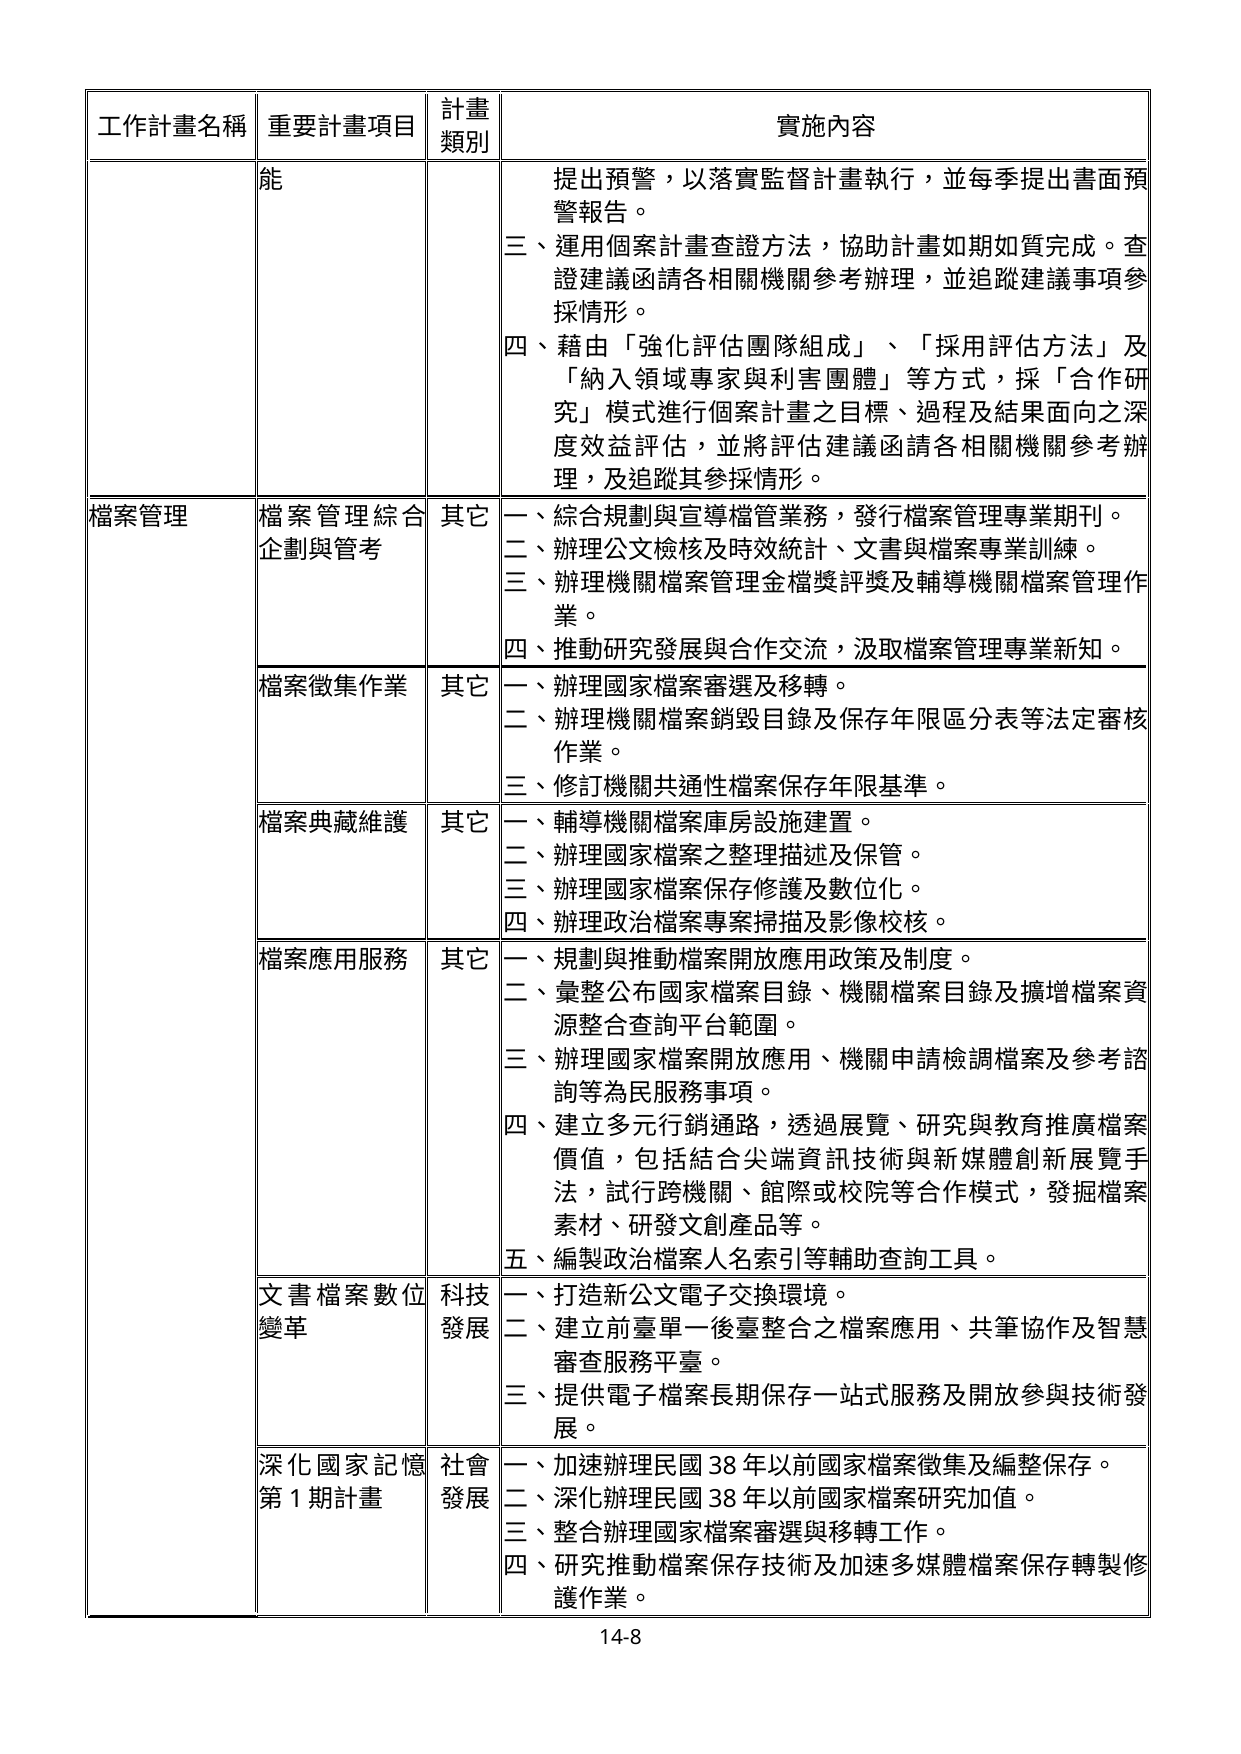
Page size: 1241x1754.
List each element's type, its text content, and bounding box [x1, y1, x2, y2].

table_header 重要計畫項目 [256, 92, 427, 158]
table_cell 能 [258, 162, 425, 495]
table_header 實施內容 [501, 92, 1148, 158]
table_cell 一、加速辦理民國38年以前國家檔案徵集及編整保存。 二、深化辦理民國38年以前國家檔案研究加值。 三、整合辦理國家檔案審選與移轉工作。 四、研究推動檔案保存技術及加速多媒體檔案保存轉製修護作業。 [501, 1445, 1148, 1614]
table_cell 檔案管理 [88, 495, 256, 1614]
table_cell 一、綜合規劃與宣導檔管業務，發行檔案管理專業期刊。 二、辦理公文檢核及時效統計、文書與檔案專業訓練。 三、辦理機關檔案管理金檔獎評獎及輔導機關檔案管理作業。 四、推動研究發展與合作交流，汲取檔案管理專業新知。 [502, 495, 1148, 665]
table_cell 一、輔導機關檔案庫房設施建置。 二、辦理國家檔案之整理描述及保管。 三、辦理國家檔案保存修護及數位化。 四、辦理政治檔案專案掃描及影像校核。 [501, 802, 1149, 938]
table_cell [428, 162, 499, 495]
table_cell 科技發展 [428, 1278, 499, 1444]
table_cell 檔案典藏維護 [258, 805, 425, 938]
table_cell 檔案徵集作業 [258, 668, 425, 802]
table_cell 一、規劃與推動檔案開放應用政策及制度。 二、彙整公布國家檔案目錄、機關檔案目錄及擴增檔案資源整合查詢平台範圍。 三、辦理國家檔案開放應用、機關申請檢調檔案及參考諮詢等為民服務事項。 四、建立多元行銷通路，透過展覽、研究與教育推廣檔案價值，包括結合尖端資訊技術與新媒體創新展覽手法，試行跨機關、館際或校院等合作模式，發掘檔案素材、研發文創產品等。 五、編製政治檔案人名索引等輔助查詢工具。 [502, 938, 1148, 1275]
table_cell 文書檔案數位變革 [258, 1278, 425, 1444]
table_cell [88, 159, 255, 495]
table_cell 一、打造新公文電子交換環境。 二、建立前臺單一後臺整合之檔案應用、共筆協作及智慧審查服務平臺。 三、提供電子檔案長期保存一站式服務及開放參與技術發展。 [501, 1275, 1149, 1444]
table_header 工作計畫名稱 [88, 92, 256, 158]
table_cell 其它 [428, 805, 499, 938]
table_cell 其它 [428, 942, 499, 1275]
table_cell 社會發展 [427, 1448, 501, 1614]
table_cell 一、辦理國家檔案審選及移轉。 二、辦理機關檔案銷毀目錄及保存年限區分表等法定審核作業。 三、修訂機關共通性檔案保存年限基準。 [502, 665, 1148, 802]
table_cell 檔案應用服務 [258, 942, 425, 1275]
table_cell 深化國家記憶第1期計畫 [256, 1448, 427, 1614]
table_cell 提出預警，以落實監督計畫執行，並每季提出書面預警報告。 三、運用個案計畫查證方法，協助計畫如期如質完成。查證建議函請各相關機關參考辦理，並追蹤建議事項參採情形。 四、藉由「強化評估團隊組成」、「採用評估方法」及「納入領域專家與利害團體」等方式，採「合作研究」模式進行個案計畫之目標、過程及結果面向之深度效益評估，並將評估建議函請各相關機關參考辦理，及追蹤其參採情形。 [502, 159, 1148, 495]
table_cell 其它 [428, 499, 499, 665]
table_cell 其它 [428, 668, 499, 802]
table_header 計畫類別 [427, 92, 501, 158]
table_cell 檔案管理綜合企劃與管考 [258, 499, 425, 665]
